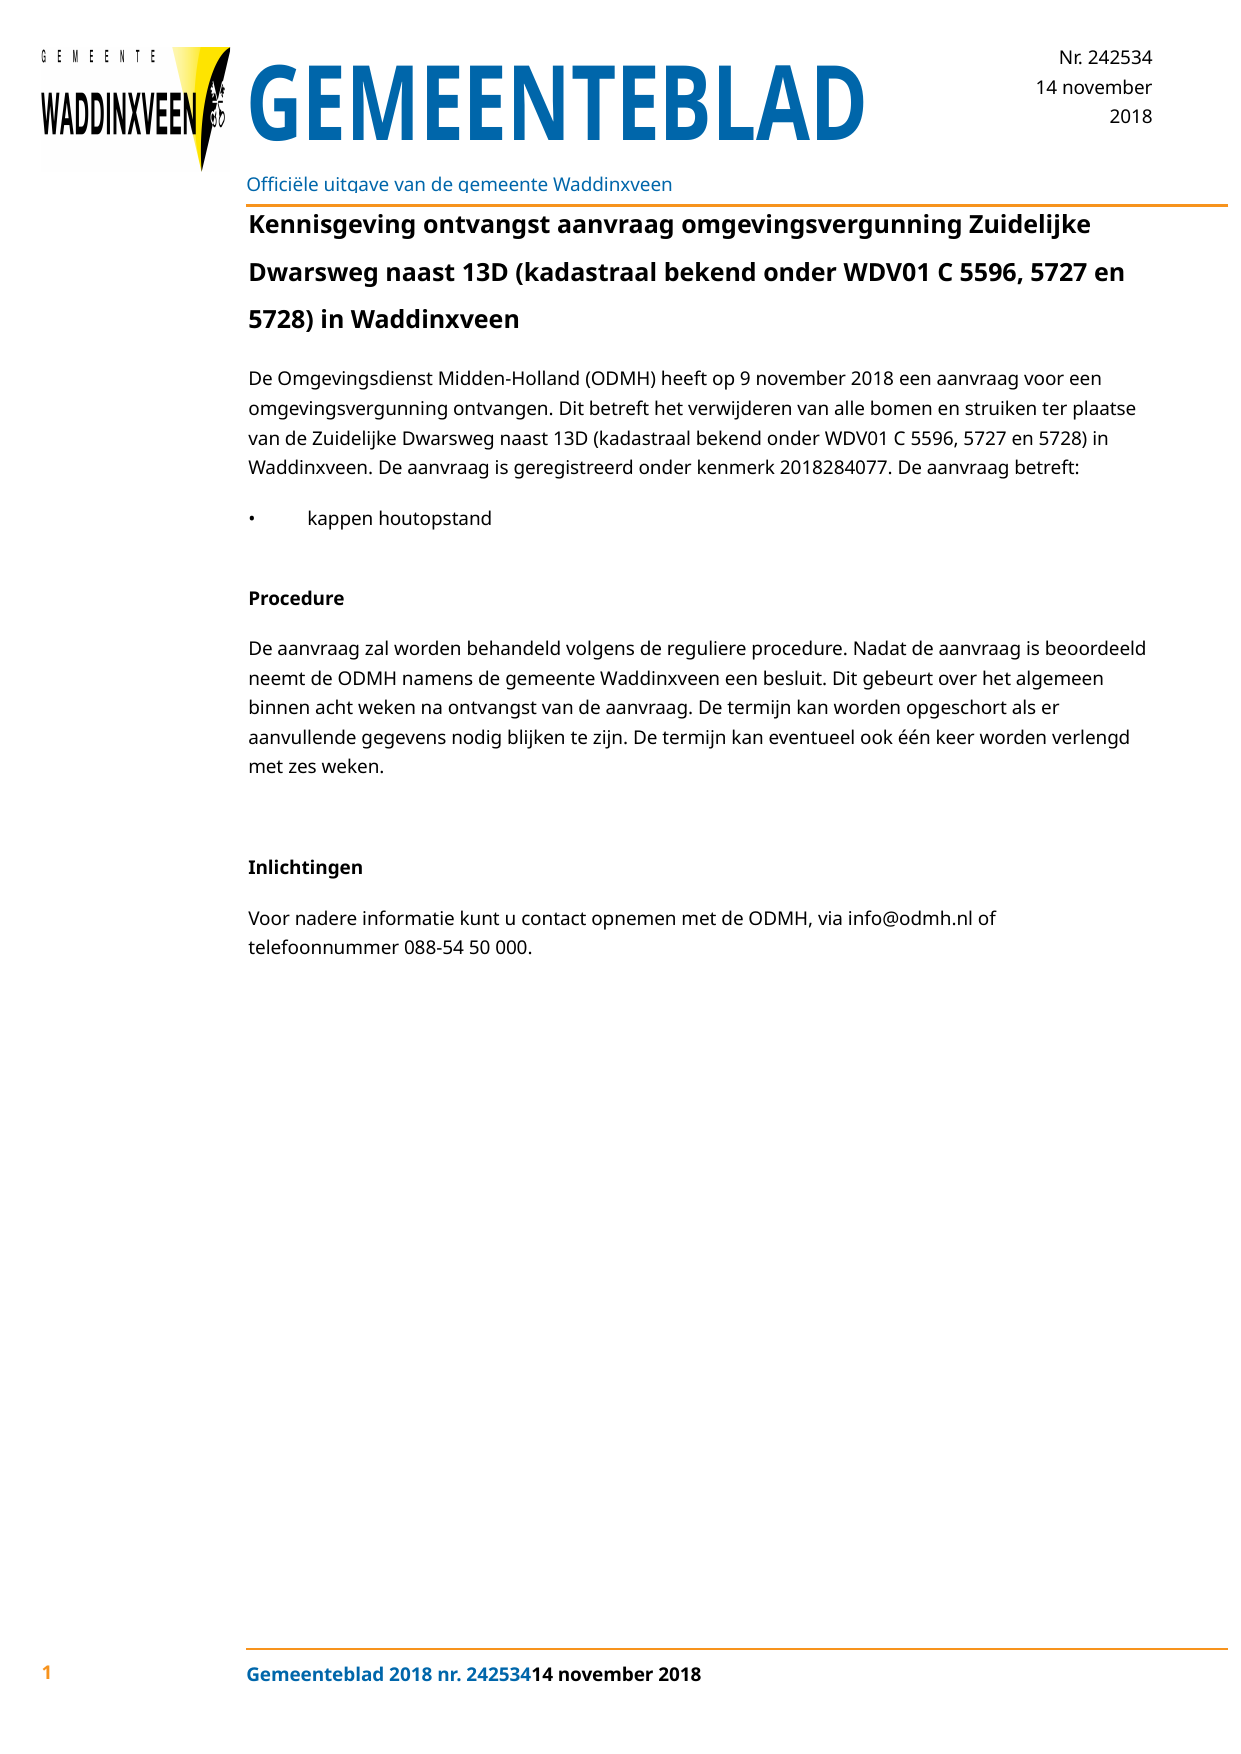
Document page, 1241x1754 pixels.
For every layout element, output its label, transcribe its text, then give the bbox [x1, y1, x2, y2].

text Kennisgeving ontvangst aanvraag omgevingsvergunning Zuidelijke Dwarsweg naast 13D (kadastraal bekend onder WDV01 C 5596, 5727 en 5728) in Waddinxveen [248, 207, 1152, 336]
text Inlichtingen [248, 854, 1152, 880]
text De aanvraag zal worden behandeld volgens de reguliere procedure. Nadat de aanvraag is beoordeeld neemt de ODMH namens de gemeente Waddinxveen een besluit. Dit gebeurt over het algemeen binnen acht weken na ontvangst van de aanvraag. De termijn kan worden opgeschort als er aanvullende gegevens nodig blijken te zijn. De termijn kan eventueel ook één keer worden verlengd met zes weken. [248, 635, 1152, 779]
list kappen houtopstand [248, 505, 1152, 530]
text De Omgevingsdienst Midden-Holland (ODMH) heeft op 9 november 2018 een aanvraag voor een omgevingsvergunning ontvangen. Dit betreft het verwijderen van alle bomen en struiken ter plaatse van de Zuidelijke Dwarsweg naast 13D (kadastraal bekend onder WDV01 C 5596, 5727 en 5728) in Waddinxveen. De aanvraag is geregistreerd onder kenmerk 2018284077. De aanvraag betreft: [248, 366, 1152, 480]
picture [41, 47, 231, 172]
text Voor nadere informatie kunt u contact opnemen met de ODMH, via info@odmh.nl of telefoonnummer 088-54 50 000. [248, 905, 1152, 960]
text Procedure [248, 585, 1152, 610]
